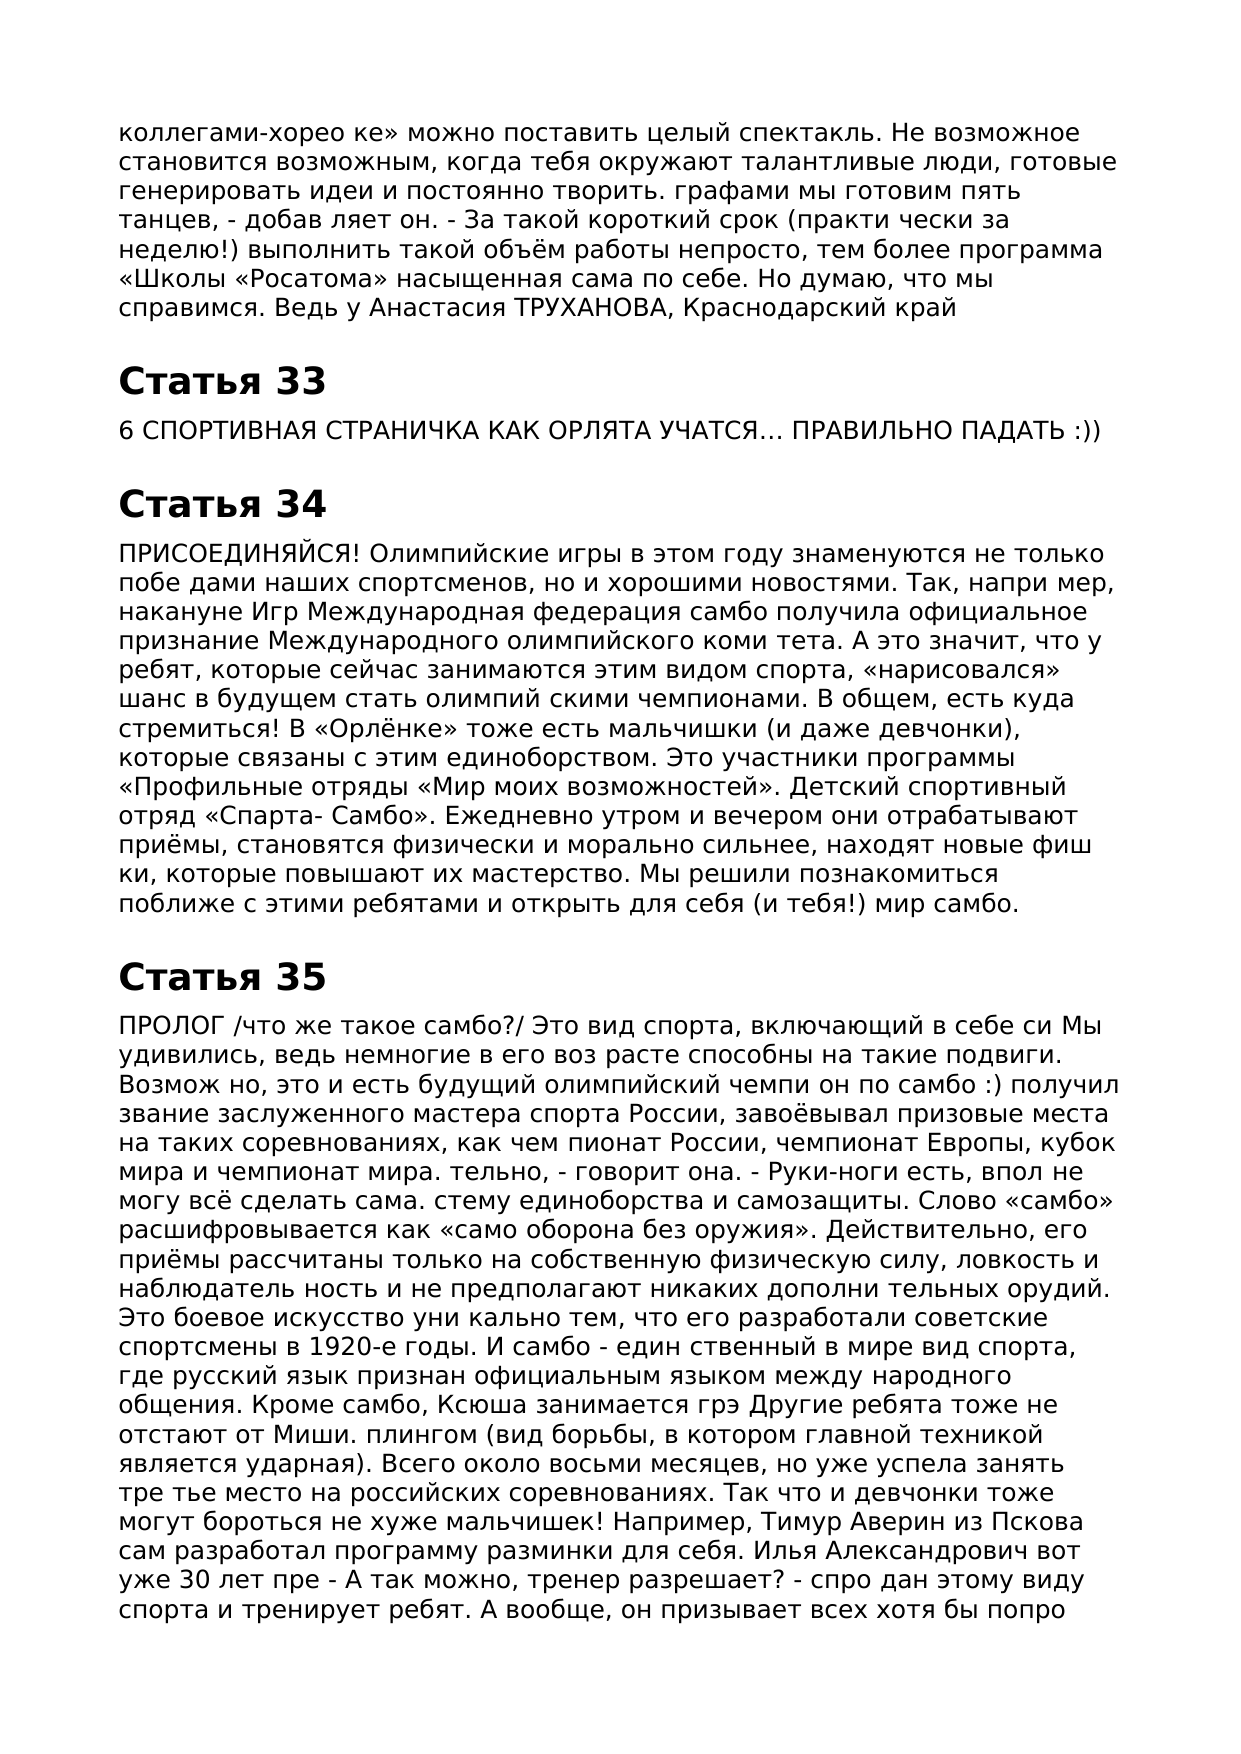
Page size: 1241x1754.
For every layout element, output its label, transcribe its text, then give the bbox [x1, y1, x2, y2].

text ПРИСОЕДИНЯЙСЯ! Олимпийские игры в этом году знаменуются не только побе­ дами наших спортсменов, но и хорошими новостями. Так, напри­ мер, накануне Игр Международная федерация самбо получила официальное признание Международного олимпийского коми­ тета. А это значит, что у ребят, которые сейчас занимаются этим видом спорта, «нарисовался» шанс в будущем стать олимпий­ скими чемпионами. В общем, есть куда стремиться! В «Орлёнке» тоже есть мальчишки (и даже девчонки), которые связаны с этим единоборством. Это участники программы «Профильные отряды «Мир моих возможностей». Детский спортивный отряд «Спарта- Самбо». Ежедневно утром и вечером они отрабатывают приёмы, становятся физически и морально сильнее, находят новые фиш­ ки, которые повышают их мастерство. Мы решили познакомиться поближе с этими ребятами и открыть для себя (и тебя!) мир самбо. [118, 539, 1122, 918]
text ПРОЛОГ /что же такое самбо?/ Это вид спорта, включающий в себе си­ Мы удивились, ведь немногие в его воз­ расте способны на такие подвиги. Возмож­ но, это и есть будущий олимпийский чемпи­ он по самбо :) получил звание заслуженного мастера спорта России, завоёвывал призовые места на таких соревнованиях, как чем­ пионат России, чемпионат Европы, кубок мира и чемпионат мира. тельно, - говорит она. - Руки-ноги есть, впол­ не могу всё сделать сама. стему единоборства и самозащиты. Слово «самбо» расшифровывается как «само­ оборона без оружия». Действительно, его приёмы рассчитаны только на собственную физическую силу, ловкость и наблюдатель­ ность и не предполагают никаких дополни­ тельных орудий. Это боевое искусство уни­ кально тем, что его разработали советские спортсмены в 1920-е годы. И самбо - един­ ственный в мире вид спорта, где русский язык признан официальным языком между­ народного общения. Кроме самбо, Ксюша занимается грэ­ Другие ребята тоже не отстают от Миши. плингом (вид борьбы, в котором главной техникой является ударная). Всего около восьми месяцев, но уже успела занять тре­ тье место на российских соревнованиях. Так что и девчонки тоже могут бороться не хуже мальчишек! Например, Тимур Аверин из Пскова сам разработал программу разминки для себя. Илья Александрович вот уже 30 лет пре­ - А так можно, тренер разрешает? - спро­ дан этому виду спорта и тренирует ребят. А вообще, он призывает всех хотя бы попро­ [118, 1012, 1122, 1624]
text 6 СПОРТИВНАЯ СТРАНИЧКА КАК ОРЛЯТА УЧАТСЯ… ПРАВИЛЬНО ПАДАТЬ :)) [118, 416, 1122, 445]
text коллегами-хорео­ ке» можно поставить целый спектакль. Не­ возможное становится возможным, когда тебя окружают талантливые люди, готовые генерировать идеи и постоянно творить. графами мы готовим пять танцев, - добав­ ляет он. - За такой короткий срок (практи­ чески за неделю!) выполнить такой объём работы непросто, тем более программа «Школы «Росатома» насыщенная сама по себе. Но думаю, что мы справимся. Ведь у Анастасия ТРУХАНОВА, Краснодарский край [118, 118, 1122, 322]
subtitle Статья 35 [118, 955, 1122, 999]
subtitle Статья 34 [118, 483, 1122, 526]
subtitle Статья 33 [118, 360, 1122, 403]
